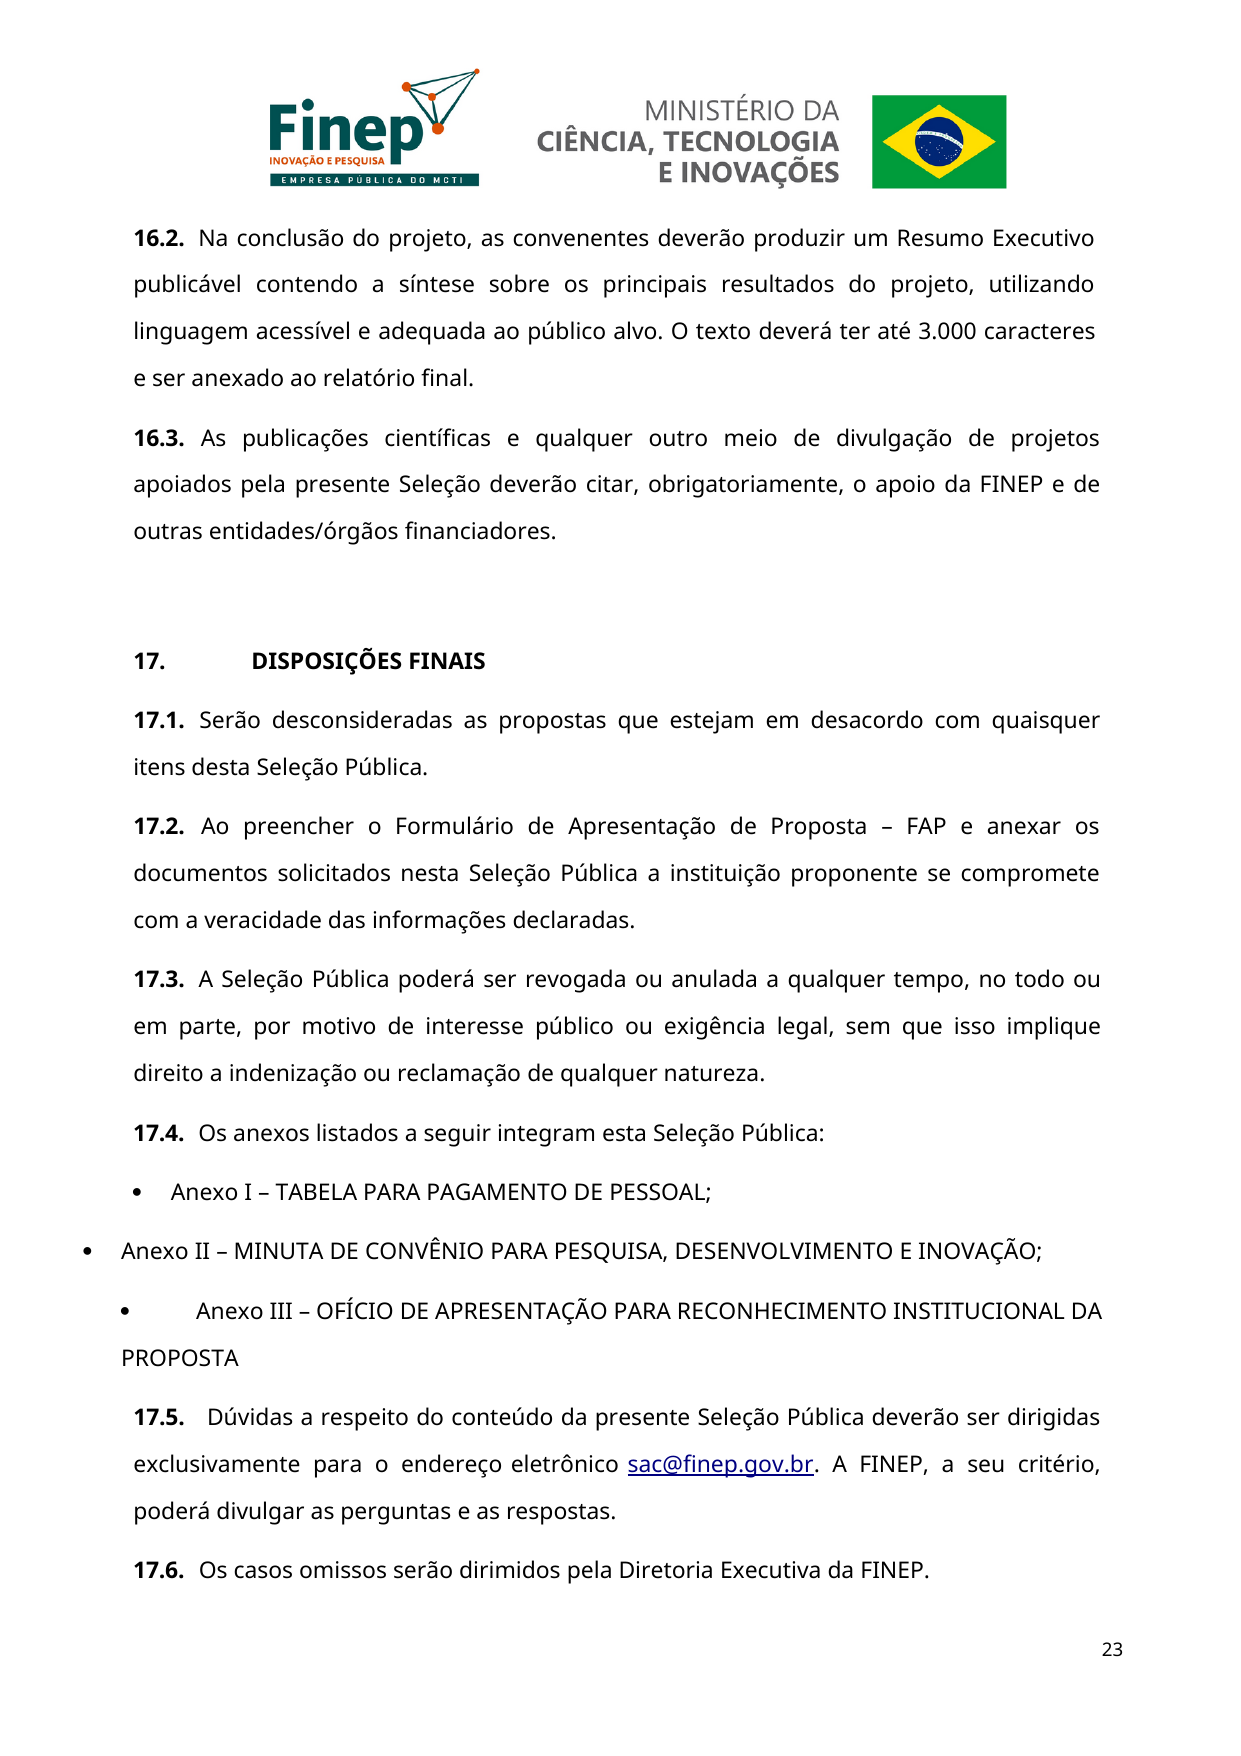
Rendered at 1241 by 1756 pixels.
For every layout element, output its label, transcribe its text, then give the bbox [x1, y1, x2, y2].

list A Seleção Pública poderá ser revogada ou anulada a qualquer tempo, no todo ou em parte, por motivo de interesse público ou exigência legal, sem que isso implique direito a indenização ou reclamação de qualquer natureza. [133, 963, 1101, 1088]
list Anexo III – OFÍCIO DE APRESENTAÇÃO PARA RECONHECIMENTO INSTITUCIONAL DA PROPOSTA [121, 1295, 1125, 1373]
list Na conclusão do projeto, as convenentes deverão produzir um Resumo Executivo publicável contendo a síntese sobre os principais resultados do projeto, utilizando linguagem acessível e adequada ao público alvo. O texto deverá ter até 3.000 caracteres e ser anexado ao relatório final. [133, 222, 1095, 393]
list Dúvidas a respeito do conteúdo da presente Seleção Pública deverão ser dirigidas exclusivamente para o endereço eletrônico sac@finep.gov.br. A FINEP, a seu critério, poderá divulgar as perguntas e as respostas. [133, 1401, 1101, 1526]
list Ao preencher o Formulário de Apresentação de Proposta – FAP e anexar os documentos solicitados nesta Seleção Pública a instituição proponente se compromete com a veracidade das informações declaradas. [133, 810, 1101, 935]
list DISPOSIÇÕES FINAIS [133, 645, 1167, 676]
list Serão desconsideradas as propostas que estejam em desacordo com quaisquer itens desta Seleção Pública. [133, 704, 1101, 782]
list Anexo I – TABELA PARA PAGAMENTO DE PESSOAL; [133, 1176, 1167, 1207]
list Os casos omissos serão dirimidos pela Diretoria Executiva da FINEP. [133, 1554, 1167, 1585]
list Os anexos listados a seguir integram esta Seleção Pública: [133, 1117, 1167, 1148]
list Anexo II – MINUTA DE CONVÊNIO PARA PESQUISA, DESENVOLVIMENTO E INOVAÇÃO; [83, 1235, 1167, 1267]
list As publicações científicas e qualquer outro meio de divulgação de projetos apoiados pela presente Seleção deverão citar, obrigatoriamente, o apoio da FINEP e de outras entidades/órgãos financiadores. [133, 422, 1101, 547]
